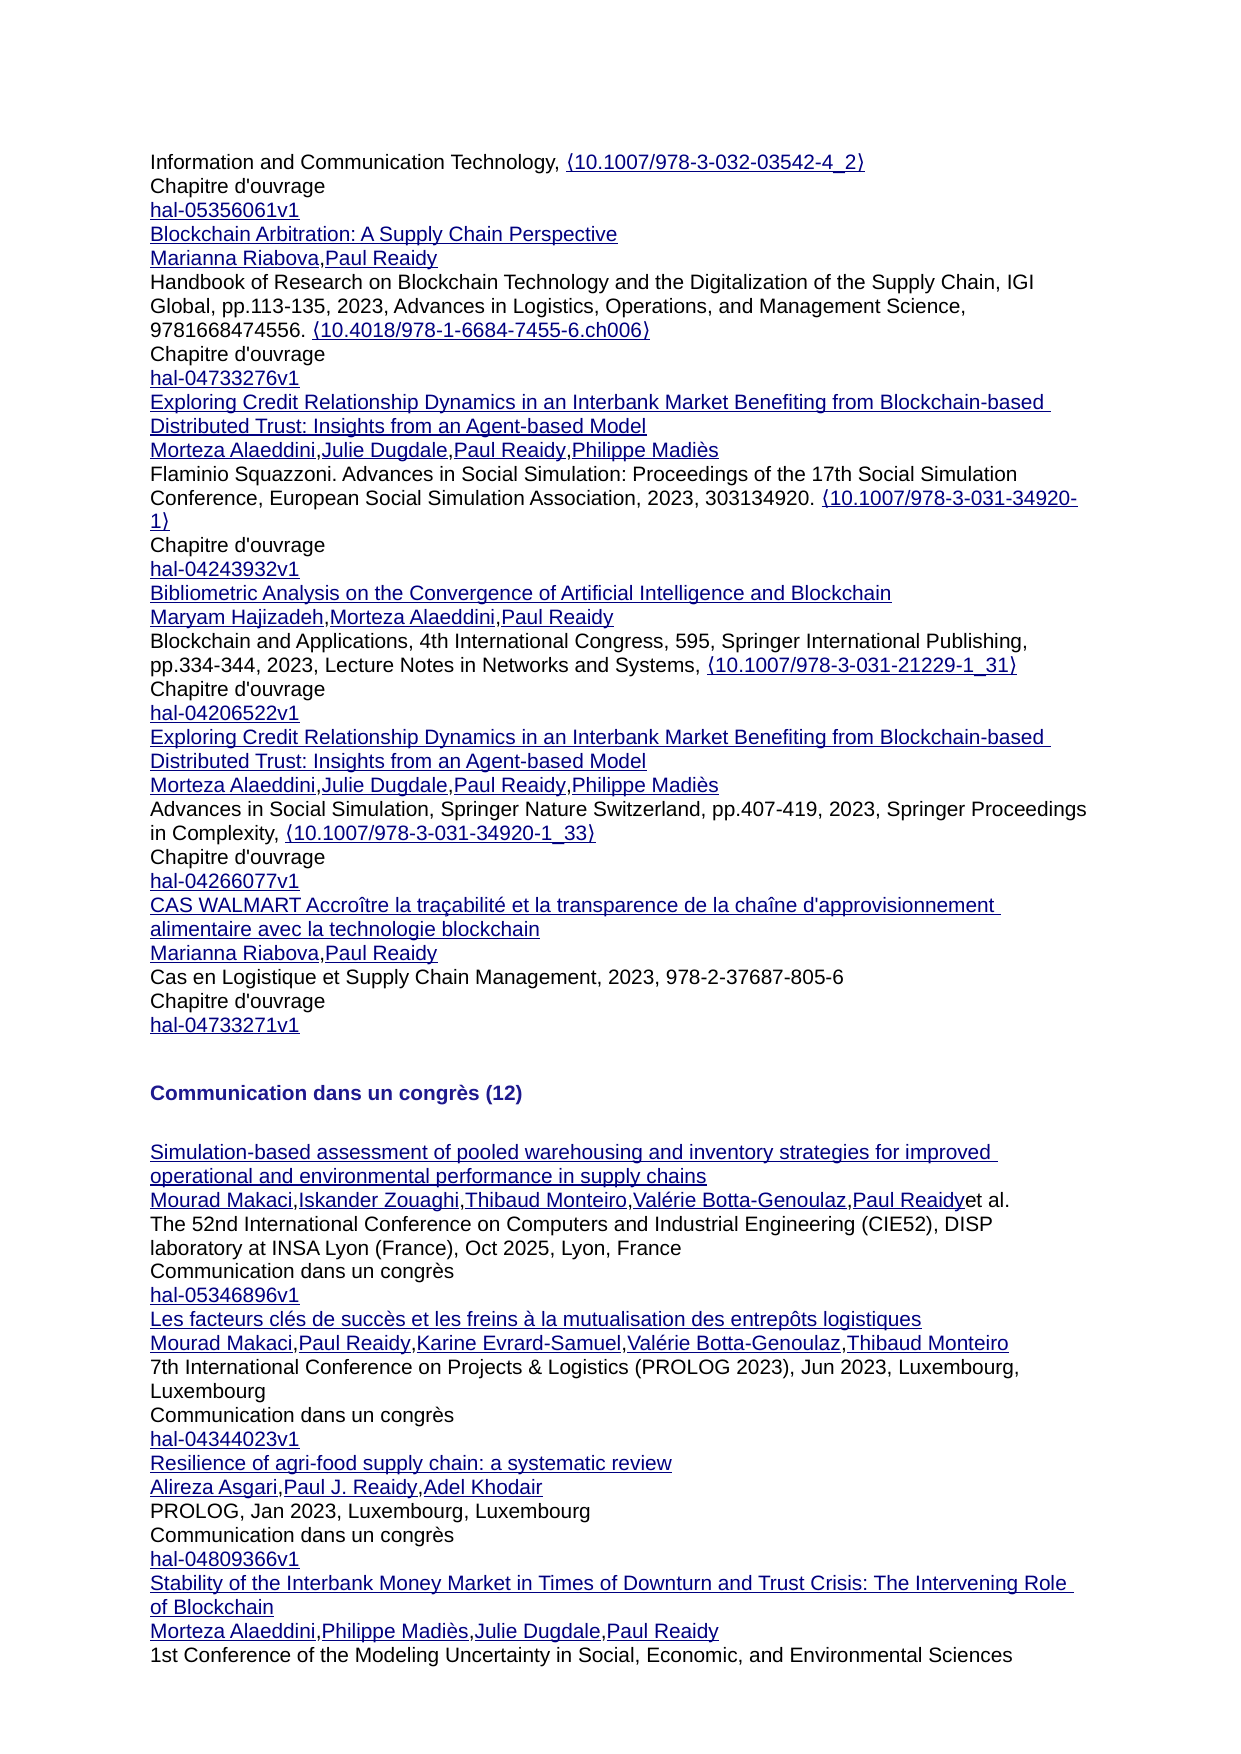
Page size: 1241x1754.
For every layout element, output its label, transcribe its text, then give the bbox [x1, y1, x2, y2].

table_cell Stability of the Interbank Money Market in Times of Downturn and Trust Crisis: The Intervening Role of Blockchain Morteza Alaeddini,Philippe Madiès,Julie Dugdale,Paul Reaidy 1st Conference of the Modeling Uncertainty in Social, Economic, and Environmental Sciences [150, 1571, 1090, 1667]
table_header Information and Communication Technology, ⟨10.1007/978-3-032-03542-4_2⟩ Chapitre d'ouvrage hal-05356061v1 [150, 150, 1090, 222]
table_cell Blockchain Arbitration: A Supply Chain Perspective Marianna Riabova,Paul Reaidy Handbook of Research on Blockchain Technology and the Digitalization of the Supply Chain, IGI Global, pp.113-135, 2023, Advances in Logistics, Operations, and Management Science, 9781668474556. ⟨10.4018/978-1-6684-7455-6.ch006⟩ Chapitre d'ouvrage hal-04733276v1 [150, 222, 1090, 389]
table_header Simulation-based assessment of pooled warehousing and inventory strategies for improved operational and environmental performance in supply chains Mourad Makaci,Iskander Zouaghi,Thibaud Monteiro,Valérie Botta-Genoulaz,Paul Reaidyet al. The 52nd International Conference on Computers and Industrial Engineering (CIE52), DISP laboratory at INSA Lyon (France), Oct 2025, Lyon, France Communication dans un congrès hal-05346896v1 [150, 1140, 1090, 1307]
table_cell Les facteurs clés de succès et les freins à la mutualisation des entrepôts logistiques Mourad Makaci,Paul Reaidy,Karine Evrard-Samuel,Valérie Botta-Genoulaz,Thibaud Monteiro 7th International Conference on Projects & Logistics (PROLOG 2023), Jun 2023, Luxembourg, Luxembourg Communication dans un congrès hal-04344023v1 [150, 1307, 1090, 1451]
table_cell CAS WALMART Accroître la traçabilité et la transparence de la chaîne d'approvisionnement alimentaire avec la technologie blockchain Marianna Riabova,Paul Reaidy Cas en Logistique et Supply Chain Management, 2023, 978-2-37687-805-6 Chapitre d'ouvrage hal-04733271v1 [150, 893, 1090, 1036]
table_cell Resilience of agri-food supply chain: a systematic review Alireza Asgari,Paul J. Reaidy,Adel Khodair PROLOG, Jan 2023, Luxembourg, Luxembourg Communication dans un congrès hal-04809366v1 [150, 1451, 1090, 1571]
table_cell Bibliometric Analysis on the Convergence of Artificial Intelligence and Blockchain Maryam Hajizadeh,Morteza Alaeddini,Paul Reaidy Blockchain and Applications, 4th International Congress, 595, Springer International Publishing, pp.334-344, 2023, Lecture Notes in Networks and Systems, ⟨10.1007/978-3-031-21229-1_31⟩ Chapitre d'ouvrage hal-04206522v1 [150, 581, 1090, 725]
table_cell Exploring Credit Relationship Dynamics in an Interbank Market Benefiting from Blockchain-based Distributed Trust: Insights from an Agent-based Model Morteza Alaeddini,Julie Dugdale,Paul Reaidy,Philippe Madiès Advances in Social Simulation, Springer Nature Switzerland, pp.407-419, 2023, Springer Proceedings in Complexity, ⟨10.1007/978-3-031-34920-1_33⟩ Chapitre d'ouvrage hal-04266077v1 [150, 725, 1090, 893]
subtitle Communication dans un congrès (12) [150, 1081, 1090, 1105]
table_cell Exploring Credit Relationship Dynamics in an Interbank Market Benefiting from Blockchain-based Distributed Trust: Insights from an Agent-based Model Morteza Alaeddini,Julie Dugdale,Paul Reaidy,Philippe Madiès Flaminio Squazzoni. Advances in Social Simulation: Proceedings of the 17th Social Simulation Conference, European Social Simulation Association, 2023, 303134920. ⟨10.1007/978-3-031-34920-1⟩ Chapitre d'ouvrage hal-04243932v1 [150, 390, 1090, 581]
